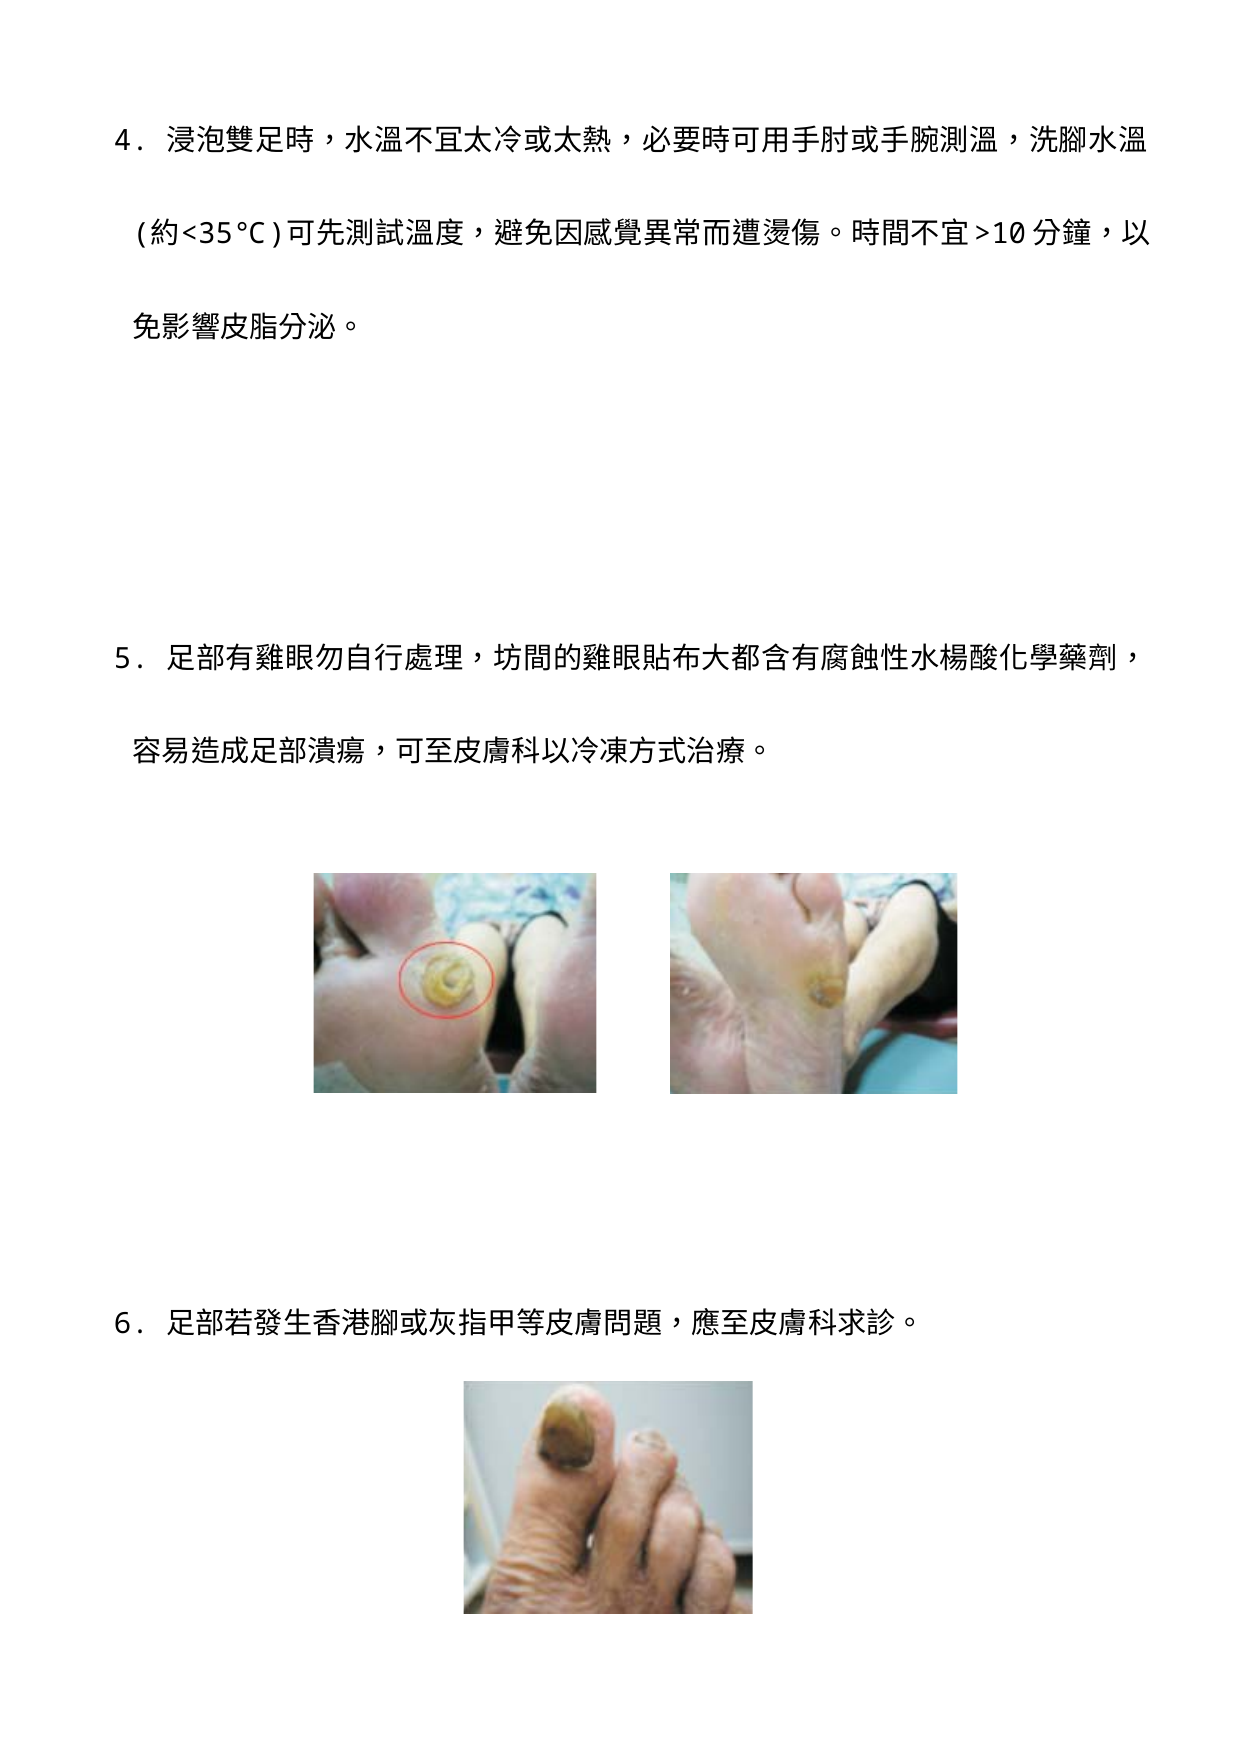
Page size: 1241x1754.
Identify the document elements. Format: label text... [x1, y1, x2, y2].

list 浸泡雙足時，水溫不冝太冷或太熱，必要時可用手肘或手腕測溫，洗腳水溫(約<35℃)可先測試溫度，避免因感覺異常而遭燙傷。時間不宜>10分鐘，以免影響皮脂分泌。 [114, 96, 1152, 346]
list 足部若發生香港腳或灰指甲等皮膚問題，應至皮膚科求診。 [114, 1279, 1152, 1342]
list 足部有雞眼勿自行處理，坊間的雞眼貼布大都含有腐蝕性水楊酸化學藥劑，容易造成足部潰瘍，可至皮膚科以冷凍方式治療。 [114, 614, 1152, 770]
